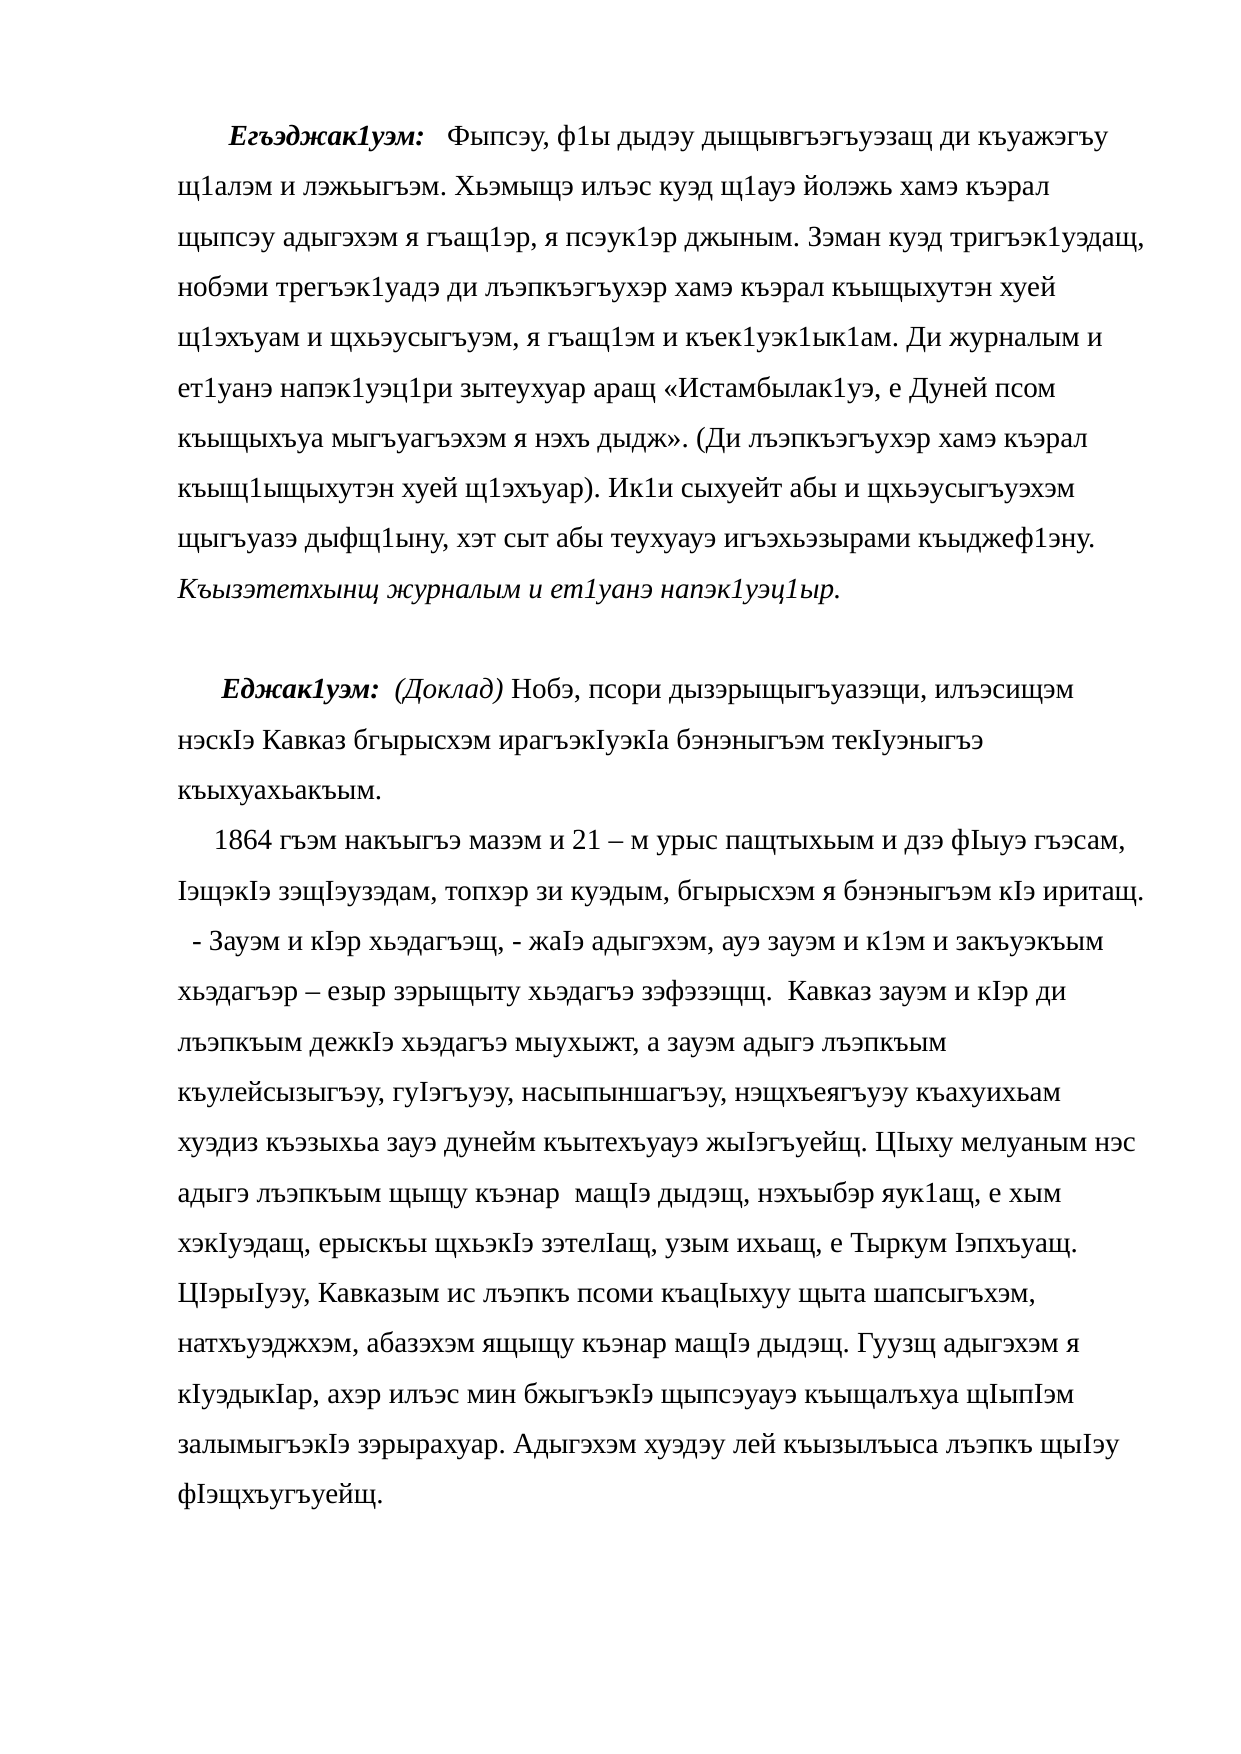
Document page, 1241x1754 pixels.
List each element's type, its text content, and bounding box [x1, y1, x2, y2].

text Еджак1уэм: (Доклад) Нобэ, псори дызэрыщыгъуазэщи, илъэсищэм нэскIэ Кавказ бгырысхэм ирагъэкIуэкIа бэнэныгъэм текIуэныгъэ къыхуахьакъым. [177, 672, 1152, 806]
text Егъэджак1уэм: Фыпсэу, ф1ы дыдэу дыщывгъэгъуэзащ ди къуажэгъу щ1алэм и лэжьыгъэм. Хьэмыщэ илъэс куэд щ1ауэ йолэжь хамэ къэрал щыпсэу адыгэхэм я гъащ1эр, я псэук1эр джыным. Зэман куэд тригъэк1уэдащ, нобэми трегъэк1уадэ ди лъэпкъэгъухэр хамэ къэрал къыщыхутэн хуей щ1эхъуам и щхьэусыгъуэм, я гъащ1эм и къек1уэк1ык1ам. Ди журналым и ет1уанэ напэк1уэц1ри зытеухуар аращ «Истамбылак1уэ, е Дуней псом къыщыхъуа мыгъуагъэхэм я нэхъ дыдж». (Ди лъэпкъэгъухэр хамэ къэрал къыщ1ыщыхутэн хуей щ1эхъуар). Ик1и сыхуейт абы и щхьэусыгъуэхэм щыгъуазэ дыфщ1ыну, хэт сыт абы теухуауэ игъэхьэзырами къыджеф1эну. Къызэтетхынщ журналым и ет1уанэ напэк1уэц1ыр. [177, 118, 1152, 604]
text - Зауэм и кIэр хьэдагъэщ, - жаIэ адыгэхэм, ауэ зауэм и к1эм и закъуэкъым хьэдагъэр – езыр зэрыщыту хьэдагъэ зэфэзэщщ. Кавказ зауэм и кIэр ди лъэпкъым дежкIэ хьэдагъэ мыухыжт, а зауэм адыгэ лъэпкъым къулейсызыгъэу, гуIэгъуэу, насыпыншагъэу, нэщхъеягъуэу къахуихьам хуэдиз къэзыхьа зауэ дунейм къытехъуауэ жыIэгъуейщ. ЦIыху мелуаным нэс адыгэ лъэпкъым щыщу къэнар мащIэ дыдэщ, нэхъыбэр яук1ащ, е хым хэкIуэдащ, ерыскъы щхьэкIэ зэтелIащ, узым ихьащ, е Тыркум Iэпхъуащ. ЦIэрыIуэу, Кавказым ис лъэпкъ псоми къацIыхуу щыта шапсыгъхэм, натхъуэджхэм, абазэхэм ящыщу къэнар мащIэ дыдэщ. Гуузщ адыгэхэм я кIуэдыкIар, ахэр илъэс мин бжыгъэкIэ щыпсэуауэ къыщалъхуа щIыпIэм залымыгъэкIэ зэрырахуар. Адыгэхэм хуэдэу лей къызылъыса лъэпкъ щыIэу фIэщхъугъуейщ. [177, 923, 1152, 1510]
text 1864 гъэм накъыгъэ мазэм и 21 – м урыс пащтыхьым и дзэ фIыуэ гъэсам, IэщэкIэ зэщIэузэдам, топхэр зи куэдым, бгырысхэм я бэнэныгъэм кIэ иритащ. [177, 822, 1152, 906]
